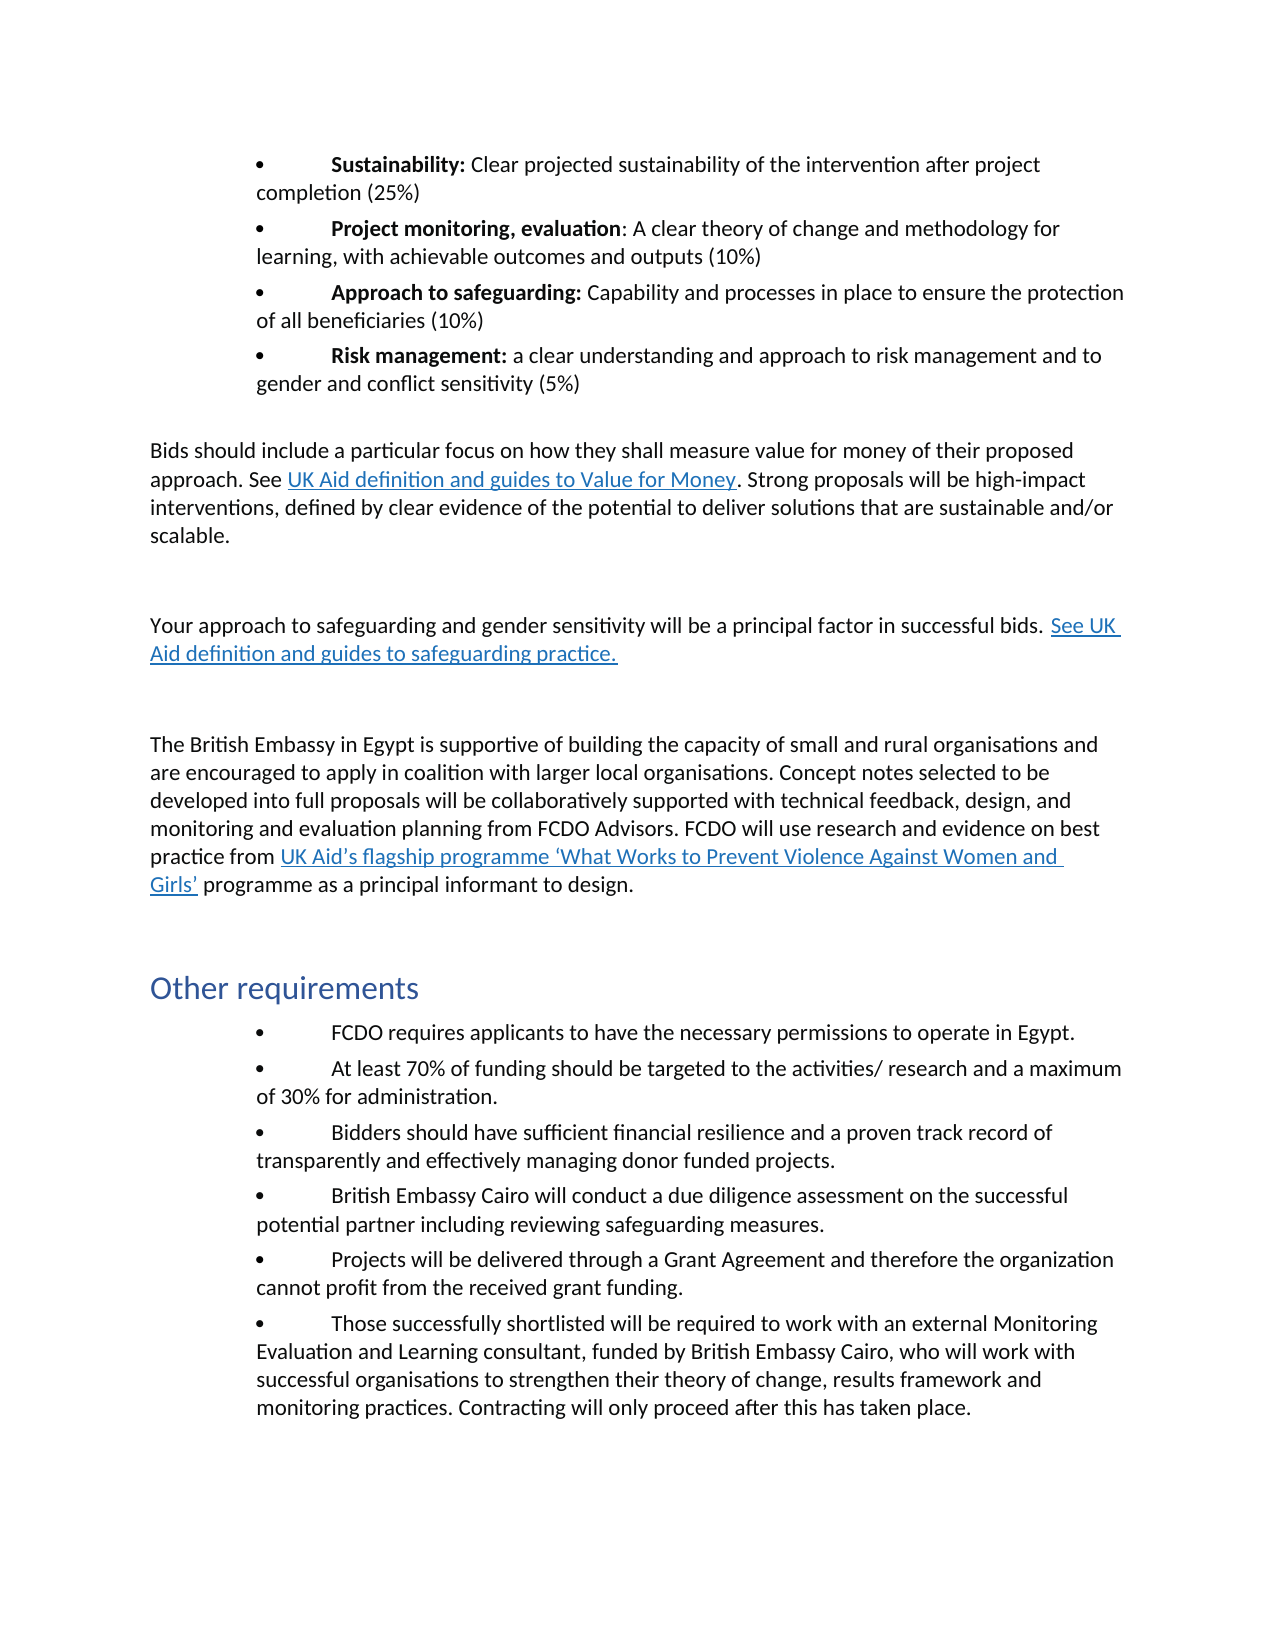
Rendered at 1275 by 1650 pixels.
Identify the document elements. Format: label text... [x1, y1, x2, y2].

list Project monitoring, evaluation: A clear theory of change and methodology for learning, with achievable outcomes and outputs (10%) [256, 214, 1125, 270]
text Your approach to safeguarding and gender sensitivity will be a principal factor in successful bids. See UK Aid definition and guides to safeguarding practice. [150, 611, 1125, 667]
list Sustainability: Clear projected sustainability of the intervention after project completion (25%) [256, 150, 1125, 206]
list British Embassy Cairo will conduct a due diligence assessment on the successful potential partner including reviewing safeguarding measures. [256, 1182, 1125, 1238]
text The British Embassy in Egypt is supportive of building the capacity of small and rural organisations and are encouraged to apply in coalition with larger local organisations. Concept notes selected to be developed into full proposals will be collaboratively supported with technical feedback, design, and monitoring and evaluation planning from FCDO Advisors. FCDO will use research and evidence on best practice from UK Aid’s flagship programme ‘What Works to Prevent Violence Against Women and Girls’ programme as a principal informant to design. [150, 730, 1125, 898]
list Approach to safeguarding: Capability and processes in place to ensure the protection of all beneficiaries (10%) [256, 278, 1125, 334]
subtitle Other requirements [150, 967, 1125, 1007]
list Projects will be delivered through a Grant Agreement and therefore the organization cannot profit from the received grant funding. [256, 1246, 1125, 1302]
list Risk management: a clear understanding and approach to risk management and to gender and conflict sensitivity (5%) [256, 342, 1125, 398]
list At least 70% of funding should be targeted to the activities/ research and a maximum of 30% for administration. [256, 1054, 1125, 1110]
list FCDO requires applicants to have the necessary permissions to operate in Egypt. [256, 1018, 1125, 1046]
list Bidders should have sufficient financial resilience and a proven track record of transparently and effectively managing donor funded projects. [256, 1118, 1125, 1174]
text Bids should include a particular focus on how they shall measure value for money of their proposed approach. See UK Aid definition and guides to Value for Money. Strong proposals will be high-impact interventions, defined by clear evidence of the potential to deliver solutions that are sustainable and/or scalable. [150, 437, 1125, 549]
list Those successfully shortlisted will be required to work with an external Monitoring Evaluation and Learning consultant, funded by British Embassy Cairo, who will work with successful organisations to strengthen their theory of change, results framework and monitoring practices. Contracting will only proceed after this has taken place. [256, 1309, 1125, 1421]
